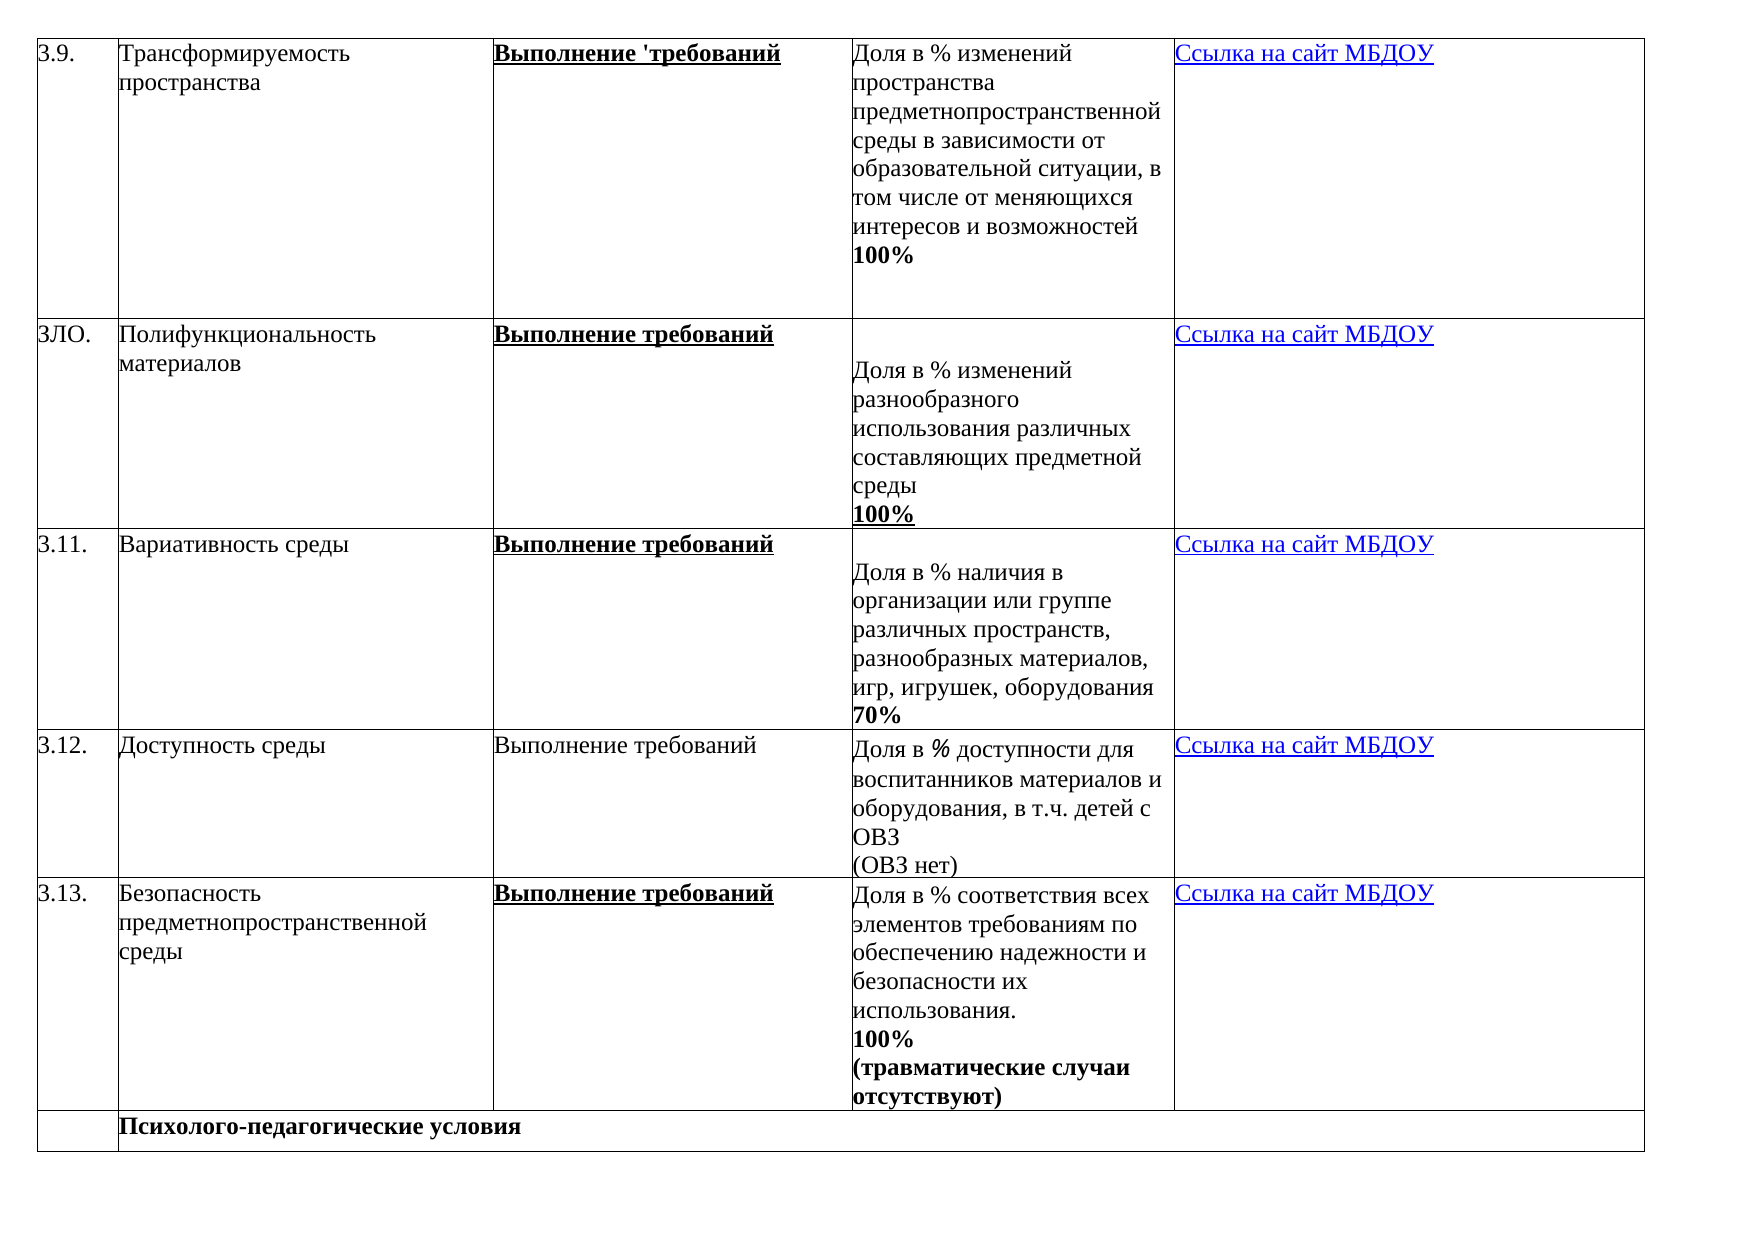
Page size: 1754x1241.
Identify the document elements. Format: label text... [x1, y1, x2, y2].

table_cell Доля в % доступности для воспитанников материалов и оборудования, в т.ч. детей с ОВЗ (ОВЗ нет) [853, 730, 1174, 877]
table_header Выполнение 'требований [494, 39, 852, 318]
table_cell [38, 1111, 118, 1151]
table_cell 3.13. [38, 878, 118, 1110]
table_cell Ссылка на сайт МБДОУ [1175, 319, 1644, 528]
table_header Трансформируемость пространства [119, 39, 493, 318]
table_cell Полифункциональность материалов [119, 319, 493, 528]
table_cell Доля в % соответствия всех элементов требованиям по обеспечению надежности и безопасности их использования. 100% (травматические случаи отсутствуют) [853, 878, 1174, 1110]
table_cell Выполнение требований [494, 878, 852, 1110]
table_cell Ссылка на сайт МБДОУ [1175, 878, 1644, 1110]
table_cell Выполнение требований [494, 529, 852, 729]
table_cell Вариативность среды [119, 529, 493, 729]
table_header Ссылка на сайт МБДОУ [1175, 39, 1644, 318]
table_cell Психолого-педагогические условия [119, 1111, 1644, 1151]
table_cell Выполнение требований [494, 730, 852, 877]
table_cell Выполнение требований [494, 319, 852, 528]
table_cell ЗЛО. [38, 319, 118, 528]
table_cell Доля в % наличия в организации или группе различных пространств, разнообразных материалов, игр, игрушек, оборудования 70% [853, 529, 1174, 729]
table_cell Ссылка на сайт МБДОУ [1175, 730, 1644, 877]
table_header 3.9. [38, 39, 118, 318]
table_cell 3.11. [38, 529, 118, 729]
table_cell Ссылка на сайт МБДОУ [1175, 529, 1644, 729]
table_header Доля в % изменений пространства предметнопространственной среды в зависимости от образовательной ситуации, в том числе от меняющихся интересов и возможностей 100% [853, 39, 1174, 318]
table_cell Безопасность предметнопространственной среды [119, 878, 493, 1110]
table_cell Доля в % изменений разнообразного использования различных составляющих предметной среды 100% [853, 319, 1174, 528]
table_cell 3.12. [38, 730, 118, 877]
table_cell Доступность среды [119, 730, 493, 877]
